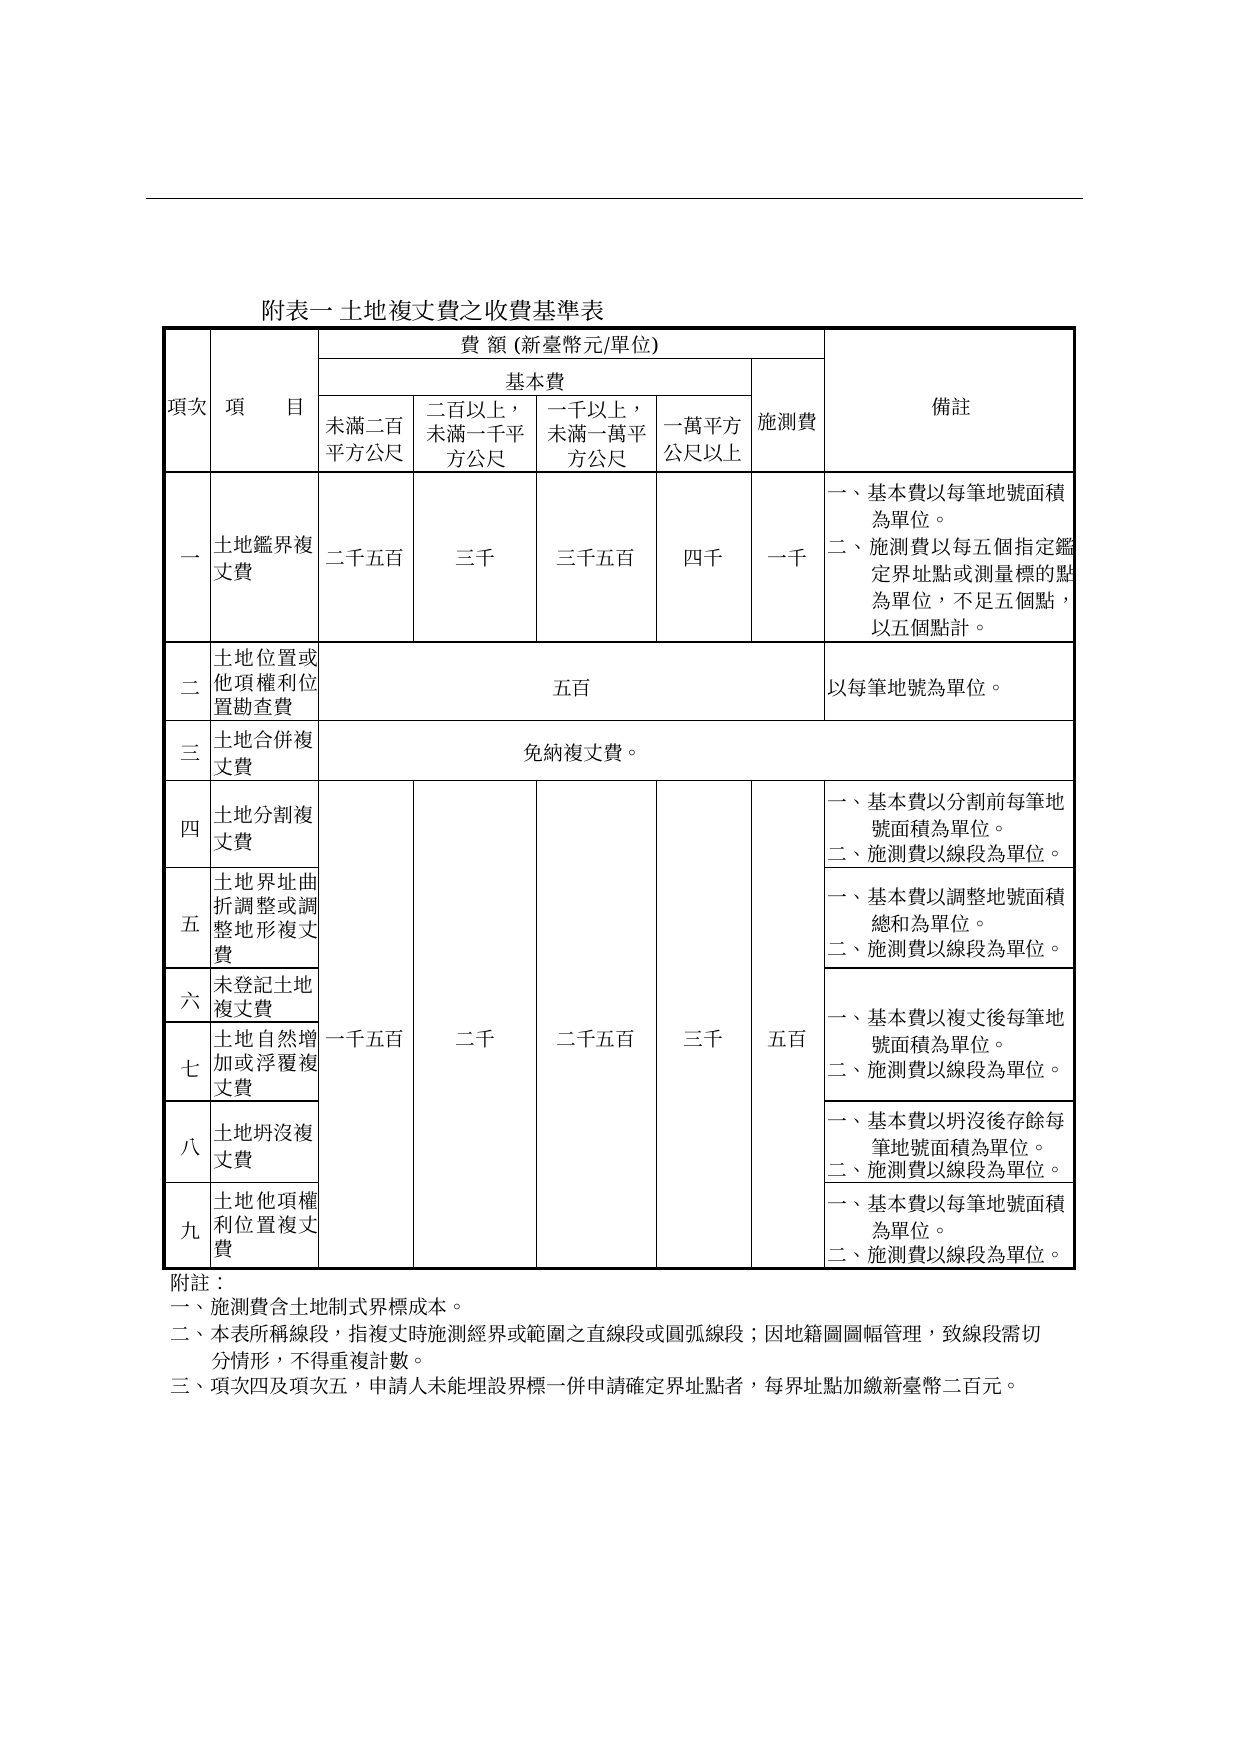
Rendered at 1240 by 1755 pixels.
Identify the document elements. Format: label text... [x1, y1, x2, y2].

table_cell 土地分割複丈費 [211, 781, 318, 866]
table_cell 一千 [752, 473, 824, 641]
table_cell 一、基本費以坍沒後存餘每筆地號面積為單位。 二、施測費以線段為單位。 [825, 1102, 1073, 1182]
table_cell 二百以上， 未滿一千平方公尺 [414, 396, 536, 471]
table_cell 一、基本費以複丈後每筆地號面積為單位。 二、施測費以線段為單位。 [825, 969, 1073, 1100]
table_cell 四 [166, 781, 210, 866]
table_cell 八 [166, 1102, 210, 1182]
table_header 項 目 [211, 330, 318, 471]
table_cell 九 [166, 1183, 210, 1267]
text 三、項次四及項次五，申請人未能埋設界標一併申請確定界址點者，每界址點加繳新臺幣二百元。 [170, 1374, 1089, 1398]
table_cell 五 [166, 868, 210, 967]
table_cell 未滿二百平方公尺 [319, 396, 413, 471]
table_cell 土地位置或他項權利位置勘查費 [211, 643, 318, 720]
table_cell 七 [166, 1023, 210, 1100]
table_cell 二千 [414, 781, 536, 1267]
table_cell 三千 [414, 473, 536, 641]
table_cell 土地坍沒複丈費 [211, 1102, 318, 1182]
table_cell 土地自然增加或浮覆複丈費 [211, 1023, 318, 1100]
table_cell 二 [166, 643, 210, 720]
table_cell 五百 [752, 781, 824, 1267]
table_cell 六 [166, 969, 210, 1021]
table_cell 二千五百 [319, 473, 413, 641]
table_cell 一千以上， 未滿一萬平方公尺 [537, 396, 656, 471]
table_cell 一、基本費以調整地號面積總和為單位。 二、施測費以線段為單位。 [825, 868, 1073, 967]
text 附註： [170, 1271, 1089, 1295]
table_cell 四千 [657, 473, 751, 641]
table_header 費 額 (新臺幣元/單位) [319, 330, 824, 357]
table_cell 五百 [319, 643, 824, 720]
table_cell 一萬平方公尺以上 [657, 396, 751, 471]
table_cell 土地合併複丈費 [211, 721, 318, 780]
table_cell 一、基本費以每筆地號面積為單位。 二、施測費以每五個指定鑑定界址點或測量標的點為單位，不足五個點， 以五個點計。 [825, 473, 1073, 641]
table_cell 三千 [657, 781, 751, 1267]
table_cell 土地鑑界複丈費 [211, 473, 318, 641]
table_cell 一千五百 [319, 781, 413, 1267]
subtitle 附表一 土地複丈費之收費基準表 [261, 293, 1089, 326]
table_cell 一 [166, 473, 210, 641]
table_header 備註 [825, 330, 1073, 471]
table_cell 免納複丈費。 [319, 721, 1073, 780]
table_cell 一、基本費以分割前每筆地號面積為單位。 二、施測費以線段為單位。 [825, 781, 1073, 866]
table_cell 土地他項權利位置複丈費 [211, 1183, 318, 1267]
table_cell 一、基本費以每筆地號面積為單位。 二、施測費以線段為單位。 [825, 1183, 1073, 1267]
table_cell 基本費 [319, 359, 751, 395]
table_header 項次 [166, 330, 210, 471]
table_cell 土地界址曲折調整或調整地形複丈費 [211, 868, 318, 967]
text 二、本表所稱線段，指複丈時施測經界或範圍之直線段或圓弧線段；因地籍圖圖幅管理，致線段需切 分情形，不得重複計數。 [170, 1320, 1061, 1374]
table_cell 施測費 [752, 359, 824, 471]
table_cell 三 [166, 721, 210, 780]
table_cell 二千五百 [537, 781, 656, 1267]
table_cell 未登記土地複丈費 [211, 969, 318, 1021]
table_cell 以每筆地號為單位。 [825, 643, 1073, 720]
table_cell 三千五百 [537, 473, 656, 641]
text 一、施測費含土地制式界標成本。 [170, 1295, 1089, 1320]
